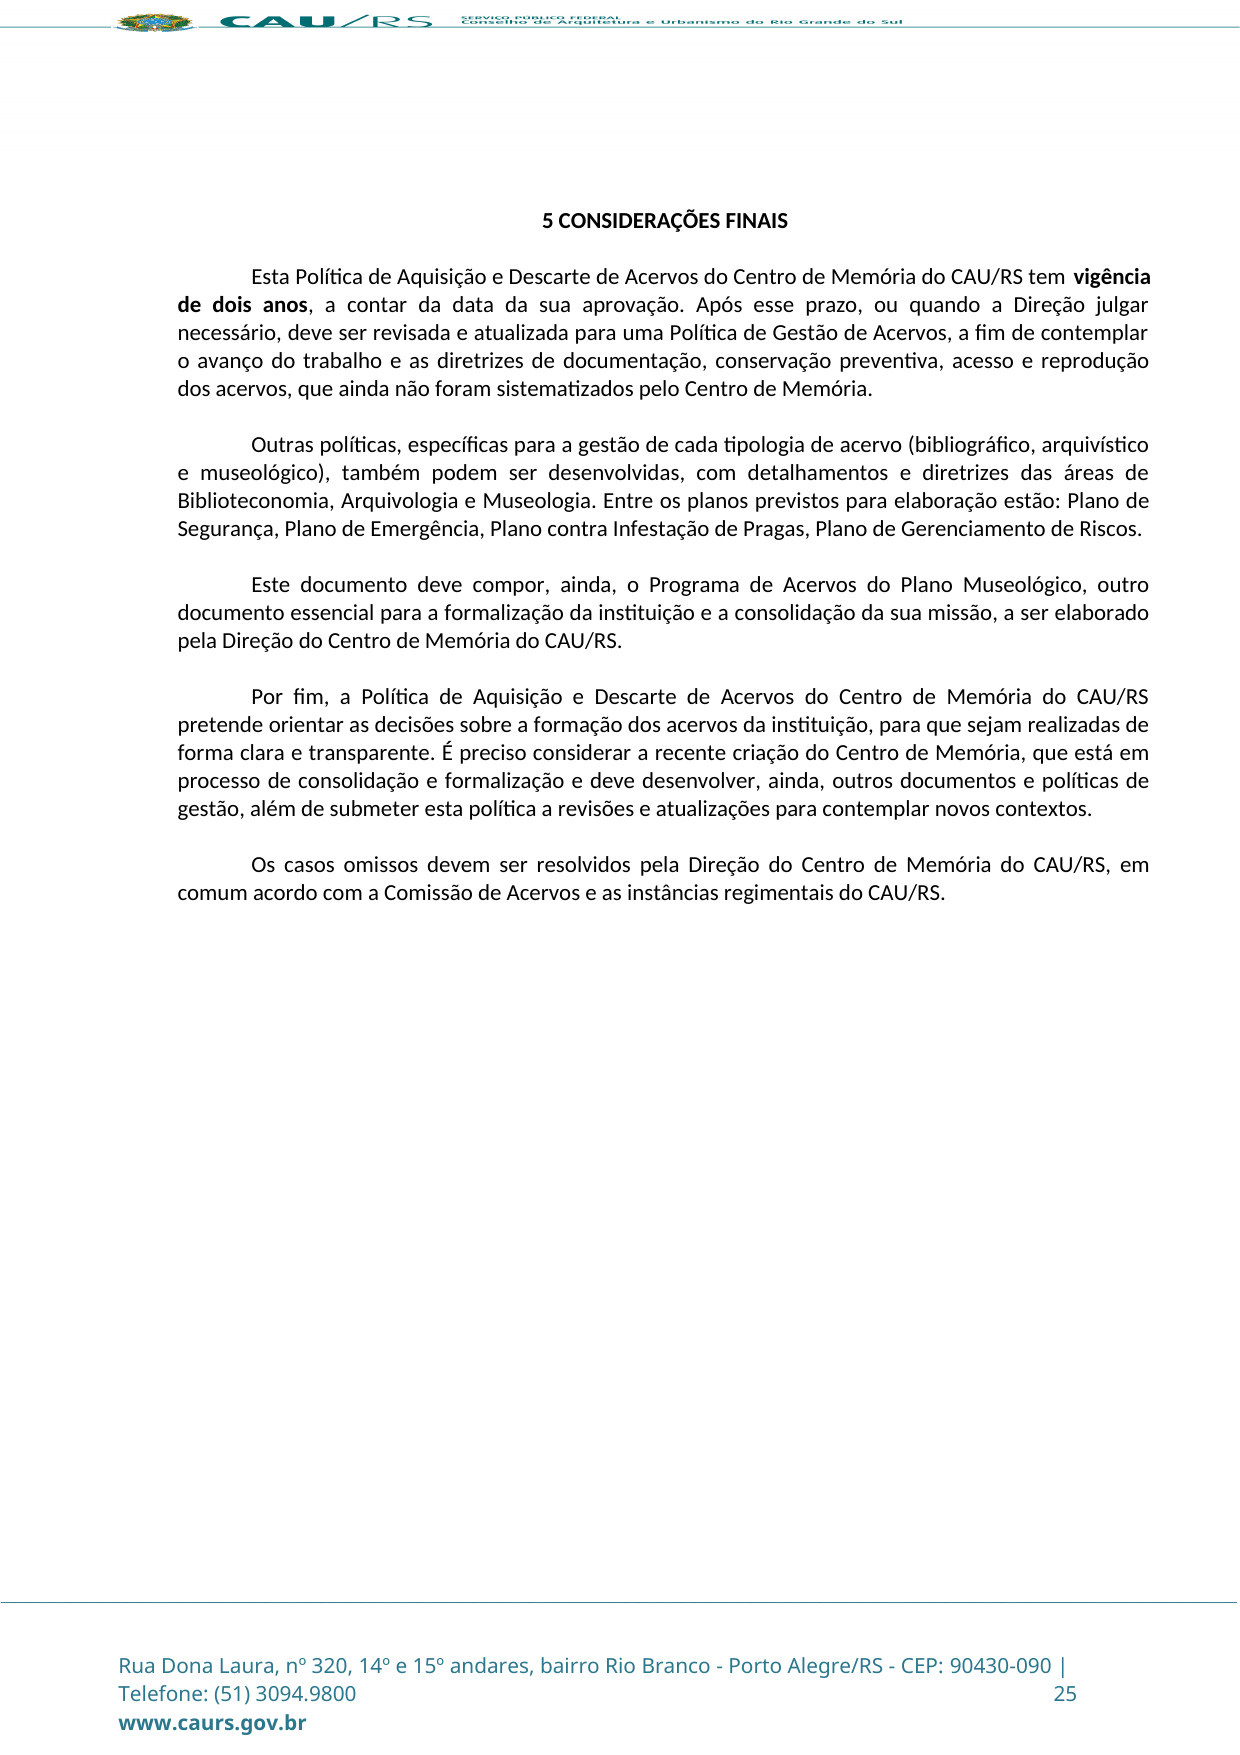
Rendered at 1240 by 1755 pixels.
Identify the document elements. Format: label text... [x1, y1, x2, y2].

subtitle 5 CONSIDERAÇÕES FINAIS [189, 206, 1140, 234]
text Os casos omissos devem ser resolvidos pela Direção do Centro de Memória do CAU/RS, em comum acordo com a Comissão de Acervos e as instâncias regimentais do CAU/RS. [177, 850, 1151, 906]
text Esta Política de Aquisição e Descarte de Acervos do Centro de Memória do CAU/RS tem vigência de dois anos, a contar da data da sua aprovação. Após esse prazo, ou quando a Direção julgar necessário, deve ser revisada e atualizada para uma Política de Gestão de Acervos, a fim de contemplar o avanço do trabalho e as diretrizes de documentação, conservação preventiva, acesso e reprodução dos acervos, que ainda não foram sistematizados pelo Centro de Memória. [177, 262, 1151, 402]
text Outras políticas, específicas para a gestão de cada tipologia de acervo (bibliográfico, arquivístico e museológico), também podem ser desenvolvidas, com detalhamentos e diretrizes das áreas de Biblioteconomia, Arquivologia e Museologia. Entre os planos previstos para elaboração estão: Plano de Segurança, Plano de Emergência, Plano contra Infestação de Pragas, Plano de Gerenciamento de Riscos. [177, 430, 1151, 542]
text Este documento deve compor, ainda, o Programa de Acervos do Plano Museológico, outro documento essencial para a formalização da instituição e a consolidação da sua missão, a ser elaborado pela Direção do Centro de Memória do CAU/RS. [177, 570, 1151, 654]
text Por fim, a Política de Aquisição e Descarte de Acervos do Centro de Memória do CAU/RS pretende orientar as decisões sobre a formação dos acervos da instituição, para que sejam realizadas de forma clara e transparente. É preciso considerar a recente criação do Centro de Memória, que está em processo de consolidação e formalização e deve desenvolver, ainda, outros documentos e políticas de gestão, além de submeter esta política a revisões e atualizações para contemplar novos contextos. [177, 682, 1151, 822]
